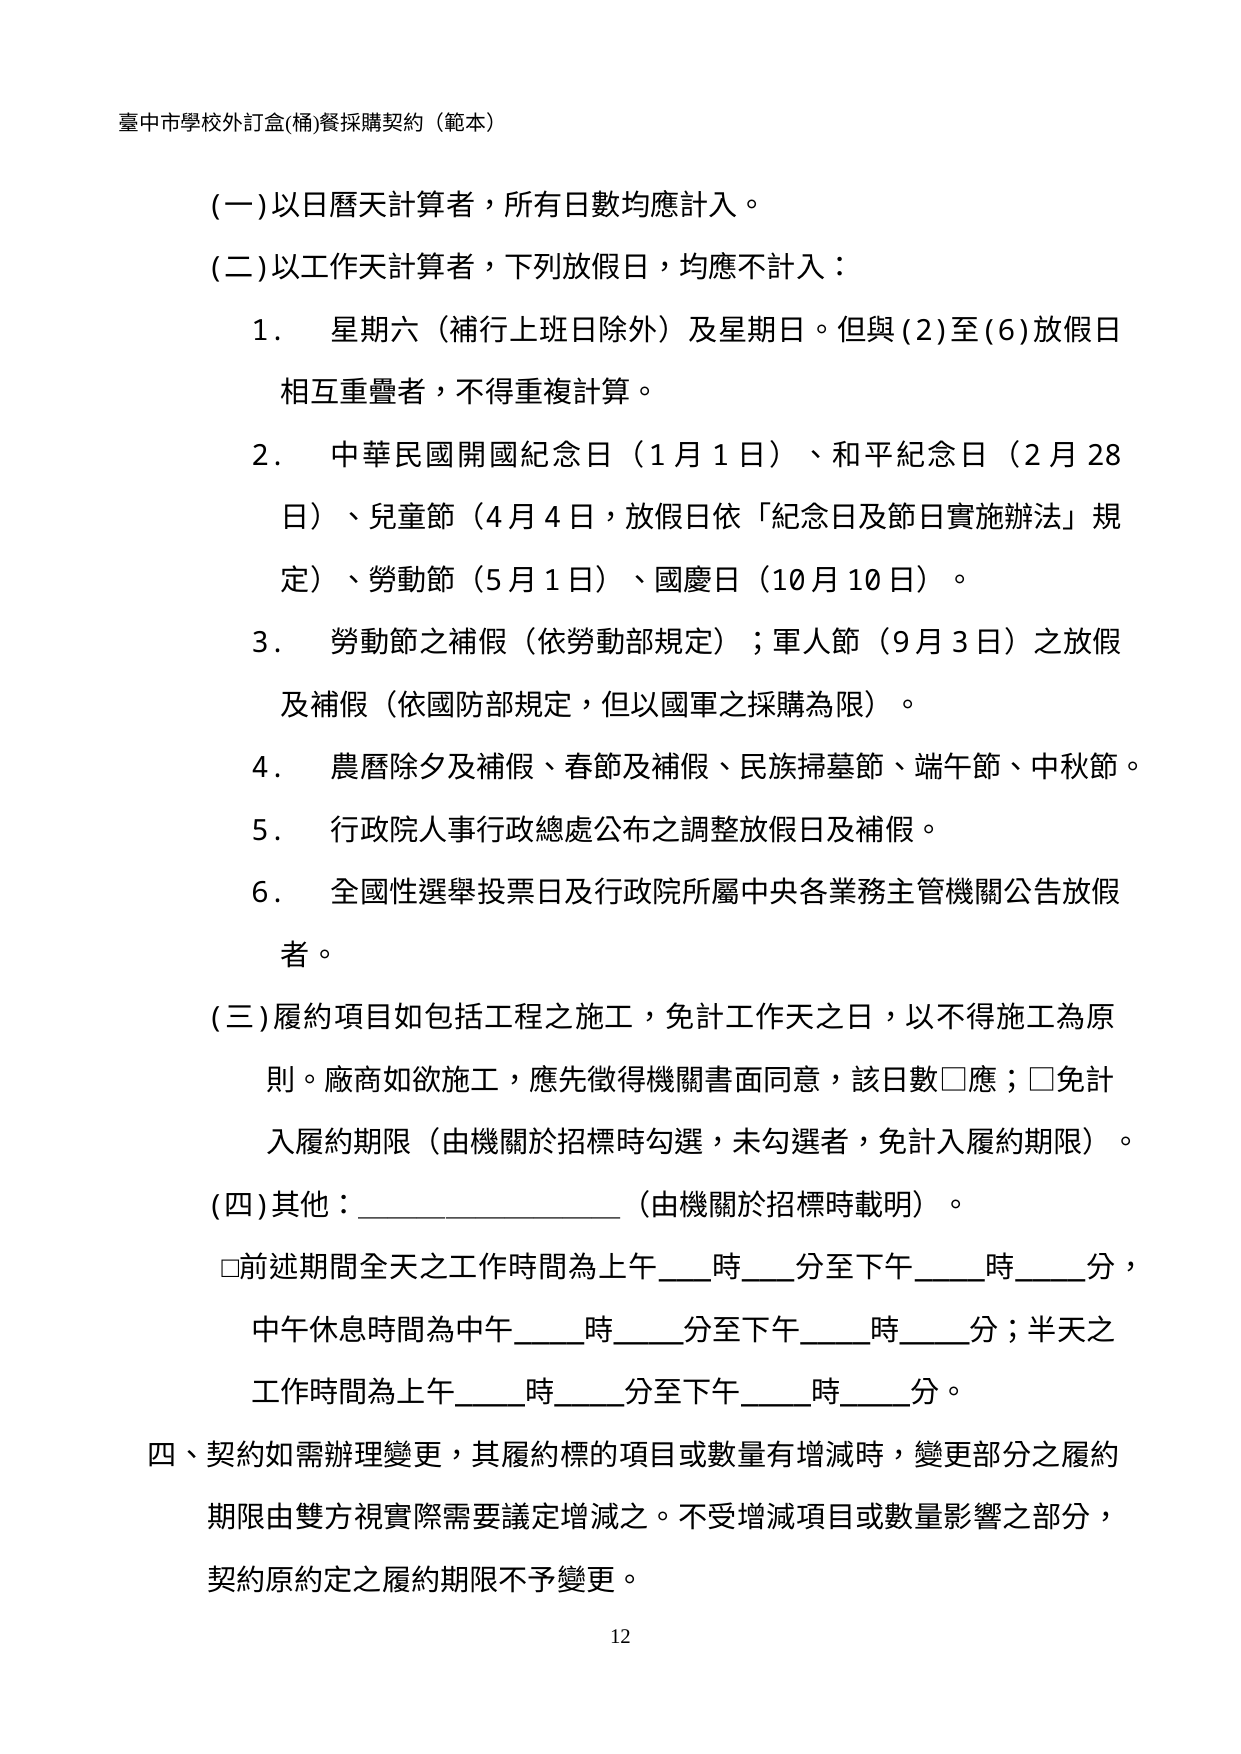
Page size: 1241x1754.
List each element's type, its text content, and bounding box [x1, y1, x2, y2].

text □前述期間全天之工作時間為上午___時___分至下午____時____分，中午休息時間為中午____時____分至下午____時____分；半天之工作時間為上午____時____分至下午____時____分。 [221, 1223, 1116, 1411]
list 勞動節之補假（依勞動部規定）；軍人節（9月3日）之放假及補假（依國防部規定，但以國軍之採購為限）。 [251, 598, 1122, 723]
text (四)其他：＿＿＿＿＿＿＿＿＿（由機關於招標時載明）。 [207, 1161, 1116, 1223]
text (二)以工作天計算者，下列放假日，均應不計入： [207, 223, 1116, 286]
list 農曆除夕及補假、春節及補假、民族掃墓節、端午節、中秋節。 [251, 723, 1122, 786]
list 行政院人事行政總處公布之調整放假日及補假。 [251, 786, 1122, 848]
text (一)以日曆天計算者，所有日數均應計入。 [207, 161, 1116, 223]
text 四、契約如需辦理變更，其履約標的項目或數量有增減時，變更部分之履約期限由雙方視實際需要議定增減之。不受增減項目或數量影響之部分，契約原約定之履約期限不予變更。 [148, 1411, 1122, 1598]
list 全國性選舉投票日及行政院所屬中央各業務主管機關公告放假者。 [251, 848, 1122, 973]
text (三)履約項目如包括工程之施工，免計工作天之日，以不得施工為原則。廠商如欲施工，應先徵得機關書面同意，該日數□應；□免計入履約期限（由機關於招標時勾選，未勾選者，免計入履約期限）。 [207, 973, 1116, 1161]
list 星期六（補行上班日除外）及星期日。但與(2)至(6)放假日相互重疊者，不得重複計算。 [251, 286, 1122, 411]
list 中華民國開國紀念日（1月1日）、和平紀念日（2月28日）、兒童節（4月4日，放假日依「紀念日及節日實施辦法」規定）、勞動節（5月1日）、國慶日（10月10日）。 [251, 411, 1122, 598]
